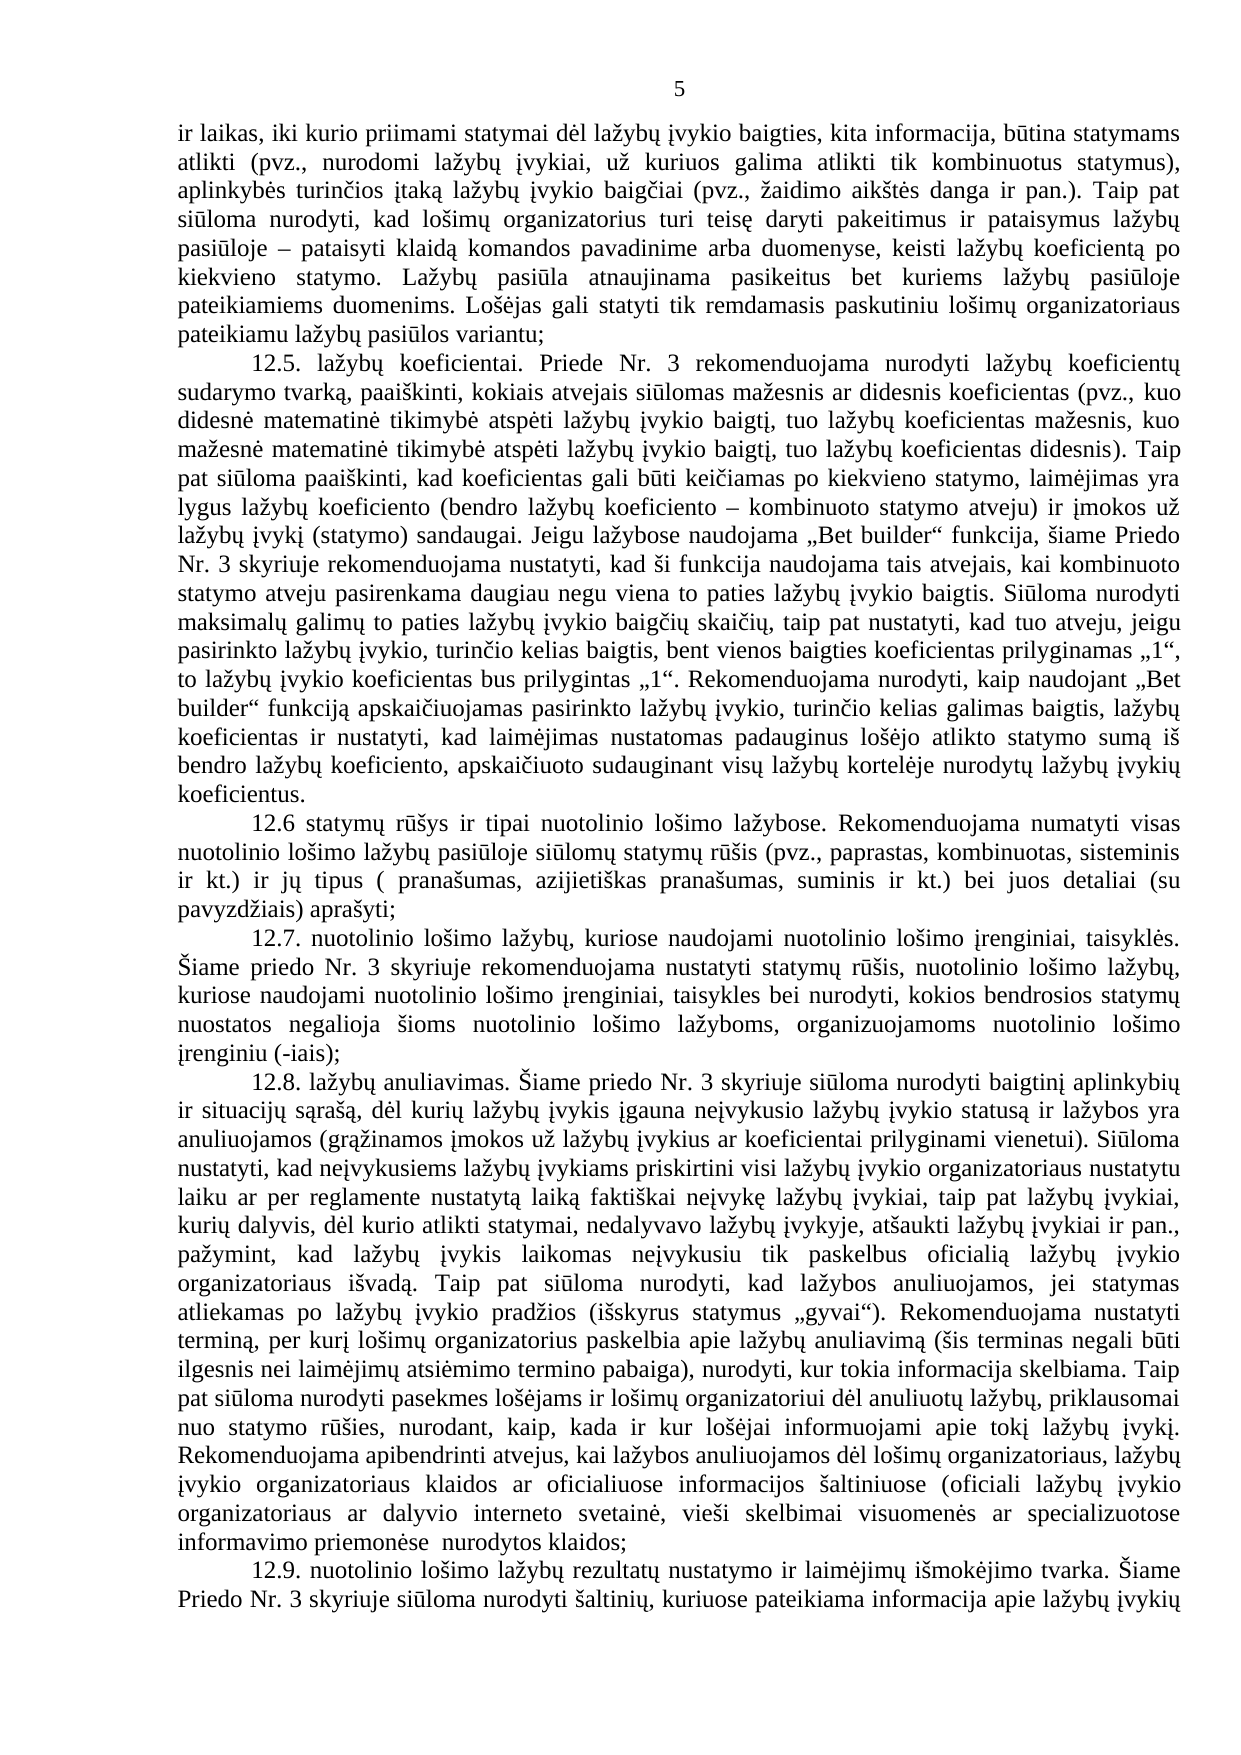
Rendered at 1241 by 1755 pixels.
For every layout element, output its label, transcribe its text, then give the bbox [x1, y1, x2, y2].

text 12.5. lažybų koeficientai. Priede Nr. 3 rekomenduojama nurodyti lažybų koeficientų sudarymo tvarką, paaiškinti, kokiais atvejais siūlomas mažesnis ar didesnis koeficientas (pvz., kuo didesnė matematinė tikimybė atspėti lažybų įvykio baigtį, tuo lažybų koeficientas mažesnis, kuo mažesnė matematinė tikimybė atspėti lažybų įvykio baigtį, tuo lažybų koeficientas didesnis). Taip pat siūloma paaiškinti, kad koeficientas gali būti keičiamas po kiekvieno statymo, laimėjimas yra lygus lažybų koeficiento (bendro lažybų koeficiento – kombinuoto statymo atveju) ir įmokos už lažybų įvykį (statymo) sandaugai. Jeigu lažybose naudojama „Bet builder“ funkcija, šiame Priedo Nr. 3 skyriuje rekomenduojama nustatyti, kad ši funkcija naudojama tais atvejais, kai kombinuoto statymo atveju pasirenkama daugiau negu viena to paties lažybų įvykio baigtis. Siūloma nurodyti maksimalų galimų to paties lažybų įvykio baigčių skaičių, taip pat nustatyti, kad tuo atveju, jeigu pasirinkto lažybų įvykio, turinčio kelias baigtis, bent vienos baigties koeficientas prilyginamas „1“, to lažybų įvykio koeficientas bus prilygintas „1“. Rekomenduojama nurodyti, kaip naudojant „Bet builder“ funkciją apskaičiuojamas pasirinkto lažybų įvykio, turinčio kelias galimas baigtis, lažybų koeficientas ir nustatyti, kad laimėjimas nustatomas padauginus lošėjo atlikto statymo sumą iš bendro lažybų koeficiento, apskaičiuoto sudauginant visų lažybų kortelėje nurodytų lažybų įvykių koeficientus. [177, 348, 1181, 808]
text 12.7. nuotolinio lošimo lažybų, kuriose naudojami nuotolinio lošimo įrenginiai, taisyklės. Šiame priedo Nr. 3 skyriuje rekomenduojama nustatyti statymų rūšis, nuotolinio lošimo lažybų, kuriose naudojami nuotolinio lošimo įrenginiai, taisykles bei nurodyti, kokios bendrosios statymų nuostatos negalioja šioms nuotolinio lošimo lažyboms, organizuojamoms nuotolinio lošimo įrenginiu (-iais); [177, 923, 1181, 1067]
text 12.8. lažybų anuliavimas. Šiame priedo Nr. 3 skyriuje siūloma nurodyti baigtinį aplinkybių ir situacijų sąrašą, dėl kurių lažybų įvykis įgauna neįvykusio lažybų įvykio statusą ir lažybos yra anuliuojamos (grąžinamos įmokos už lažybų įvykius ar koeficientai prilyginami vienetui). Siūloma nustatyti, kad neįvykusiems lažybų įvykiams priskirtini visi lažybų įvykio organizatoriaus nustatytu laiku ar per reglamente nustatytą laiką faktiškai neįvykę lažybų įvykiai, taip pat lažybų įvykiai, kurių dalyvis, dėl kurio atlikti statymai, nedalyvavo lažybų įvykyje, atšaukti lažybų įvykiai ir pan., pažymint, kad lažybų įvykis laikomas neįvykusiu tik paskelbus oficialią lažybų įvykio organizatoriaus išvadą. Taip pat siūloma nurodyti, kad lažybos anuliuojamos, jei statymas atliekamas po lažybų įvykio pradžios (išskyrus statymus „gyvai“). Rekomenduojama nustatyti terminą, per kurį lošimų organizatorius paskelbia apie lažybų anuliavimą (šis terminas negali būti ilgesnis nei laimėjimų atsiėmimo termino pabaiga), nurodyti, kur tokia informacija skelbiama. Taip pat siūloma nurodyti pasekmes lošėjams ir lošimų organizatoriui dėl anuliuotų lažybų, priklausomai nuo statymo rūšies, nurodant, kaip, kada ir kur lošėjai informuojami apie tokį lažybų įvykį. Rekomenduojama apibendrinti atvejus, kai lažybos anuliuojamos dėl lošimų organizatoriaus, lažybų įvykio organizatoriaus klaidos ar oficialiuose informacijos šaltiniuose (oficiali lažybų įvykio organizatoriaus ar dalyvio interneto svetainė, vieši skelbimai visuomenės ar specializuotose informavimo priemonėse nurodytos klaidos; [177, 1067, 1181, 1556]
text 12.9. nuotolinio lošimo lažybų rezultatų nustatymo ir laimėjimų išmokėjimo tvarka. Šiame Priedo Nr. 3 skyriuje siūloma nurodyti šaltinių, kuriuose pateikiama informacija apie lažybų įvykių [177, 1556, 1181, 1613]
text 12.6 statymų rūšys ir tipai nuotolinio lošimo lažybose. Rekomenduojama numatyti visas nuotolinio lošimo lažybų pasiūloje siūlomų statymų rūšis (pvz., paprastas, kombinuotas, sisteminis ir kt.) ir jų tipus ( pranašumas, azijietiškas pranašumas, suminis ir kt.) bei juos detaliai (su pavyzdžiais) aprašyti; [177, 808, 1181, 923]
text ir laikas, iki kurio priimami statymai dėl lažybų įvykio baigties, kita informacija, būtina statymams atlikti (pvz., nurodomi lažybų įvykiai, už kuriuos galima atlikti tik kombinuotus statymus), aplinkybės turinčios įtaką lažybų įvykio baigčiai (pvz., žaidimo aikštės danga ir pan.). Taip pat siūloma nurodyti, kad lošimų organizatorius turi teisę daryti pakeitimus ir pataisymus lažybų pasiūloje – pataisyti klaidą komandos pavadinime arba duomenyse, keisti lažybų koeficientą po kiekvieno statymo. Lažybų pasiūla atnaujinama pasikeitus bet kuriems lažybų pasiūloje pateikiamiems duomenims. Lošėjas gali statyti tik remdamasis paskutiniu lošimų organizatoriaus pateikiamu lažybų pasiūlos variantu; [177, 118, 1181, 348]
